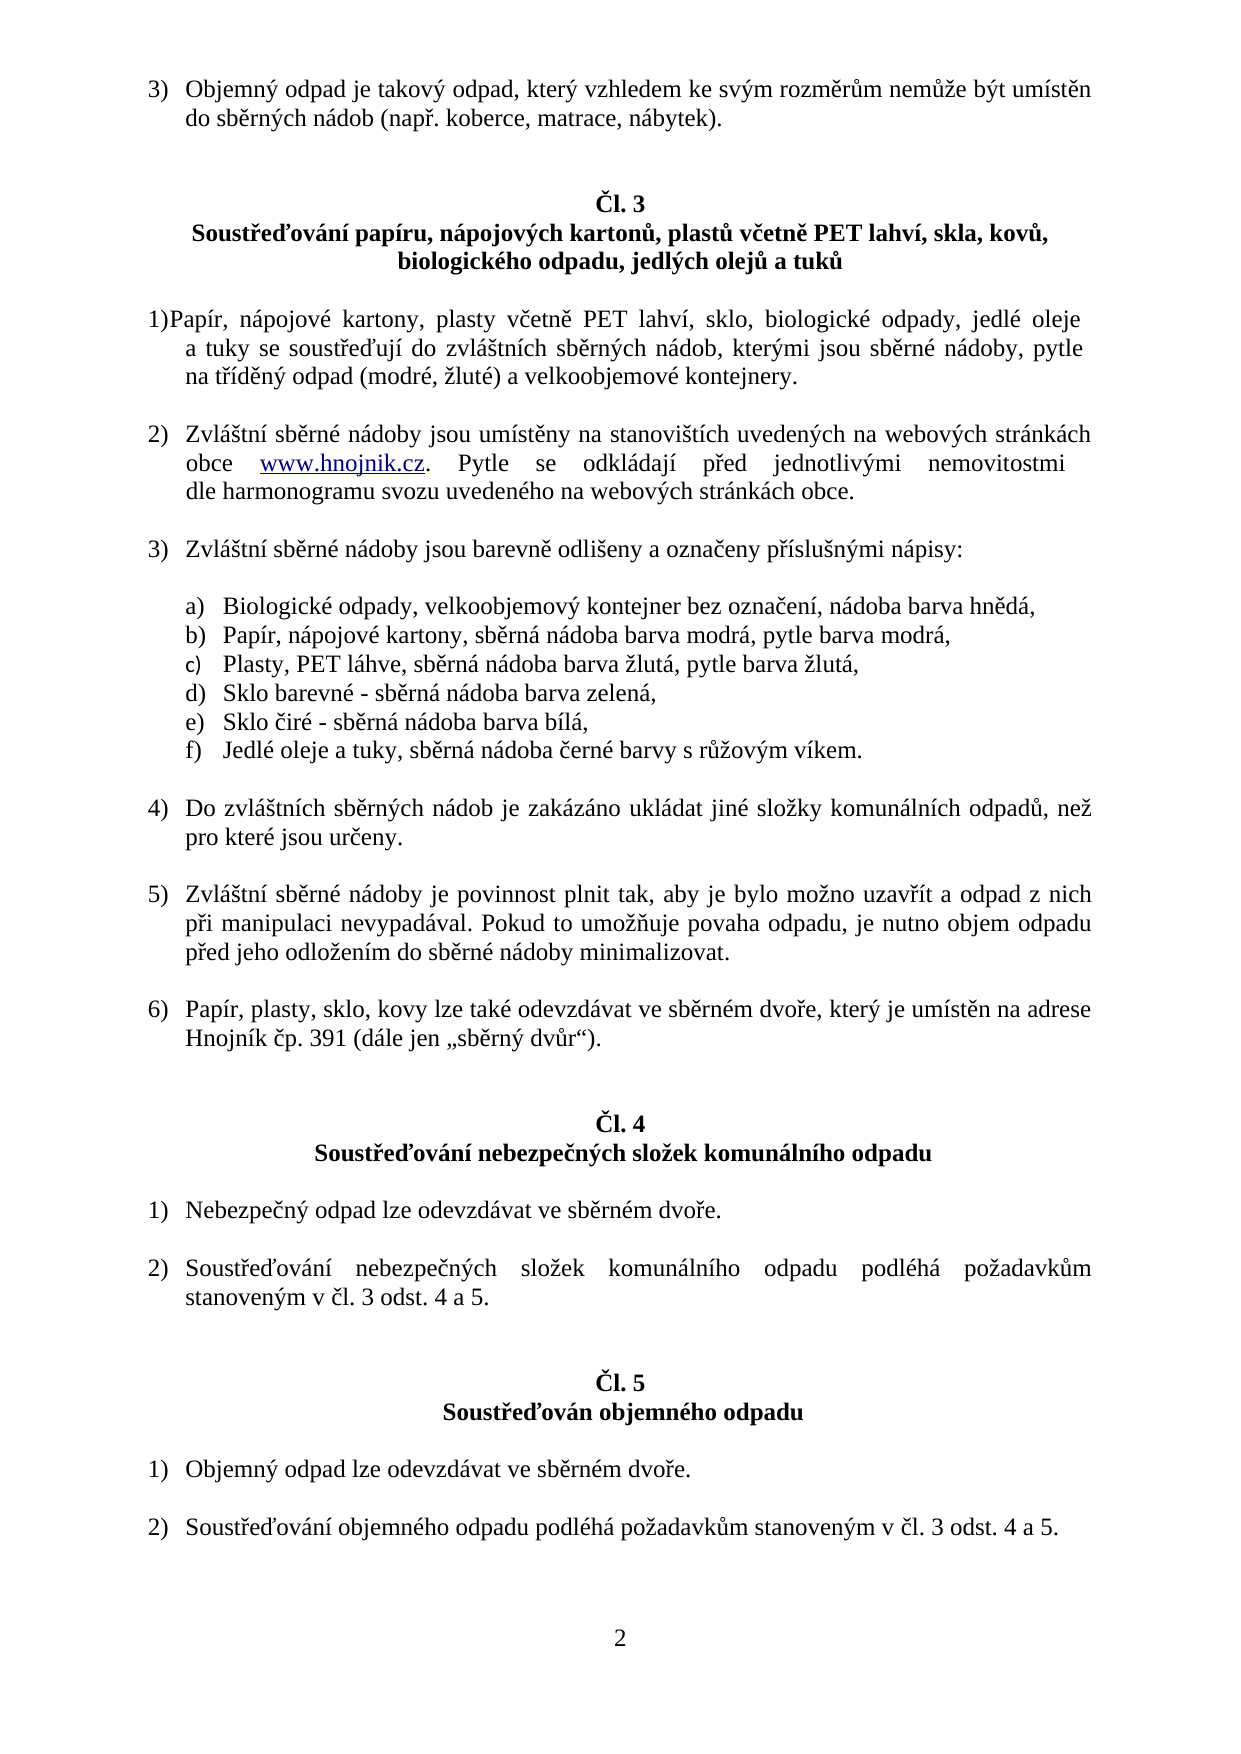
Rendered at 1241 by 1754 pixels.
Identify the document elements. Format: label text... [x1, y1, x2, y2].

text Čl. 3 [148, 189, 1092, 218]
text Soustřeďován objemného odpadu [148, 1397, 1092, 1425]
list Plasty, PET láhve, sběrná nádoba barva žlutá, pytle barva žlutá, [185, 649, 1092, 678]
list Sklo čiré - sběrná nádoba barva bílá, [185, 707, 1092, 735]
list Papír, nápojové kartony, sběrná nádoba barva modrá, pytle barva modrá, [185, 620, 1092, 649]
list Objemný odpad je takový odpad, který vzhledem ke svým rozměrům nemůže být umístěn do sběrných nádob (např. koberce, matrace, nábytek). [148, 74, 1092, 131]
list Zvláštní sběrné nádoby je povinnost plnit tak, aby je bylo možno uzavřít a odpad z nich při manipulaci nevypadával. Pokud to umožňuje povaha odpadu, je nutno objem odpadu před jeho odložením do sběrné nádoby minimalizovat. [148, 879, 1092, 965]
list Objemný odpad lze odevzdávat ve sběrném dvoře. [148, 1454, 1092, 1483]
list Sklo barevné - sběrná nádoba barva zelená, [185, 678, 1092, 707]
list Soustřeďování nebezpečných složek komunálního odpadu podléhá požadavkům stanoveným v čl. 3 odst. 4 a 5. [148, 1253, 1092, 1310]
list Do zvláštních sběrných nádob je zakázáno ukládat jiné složky komunálních odpadů, než pro které jsou určeny. [148, 793, 1092, 850]
subtitle Soustřeďování papíru, nápojových kartonů, plastů včetně PET lahví, skla, kovů, biologického odpadu, jedlých olejů a tuků [148, 218, 1092, 275]
list Zvláštní sběrné nádoby jsou umístěny na stanovištích uvedených na webových stránkách obce www.hnojnik.cz. Pytle se odkládají před jednotlivými nemovitostmi dle harmonogramu svozu uvedeného na webových stránkách obce. [148, 419, 1092, 505]
list Nebezpečný odpad lze odevzdávat ve sběrném dvoře. [148, 1195, 1092, 1224]
list Papír, plasty, sklo, kovy lze také odevzdávat ve sběrném dvoře, který je umístěn na adrese Hnojník čp. 391 (dále jen „sběrný dvůr“). [148, 994, 1092, 1052]
list Biologické odpady, velkoobjemový kontejner bez označení, nádoba barva hnědá, [185, 591, 1092, 620]
text Čl. 5 [148, 1368, 1092, 1397]
subtitle Čl. 4 [148, 1109, 1092, 1138]
list Jedlé oleje a tuky, sběrná nádoba černé barvy s růžovým víkem. [185, 735, 1092, 764]
list Soustřeďování objemného odpadu podléhá požadavkům stanoveným v čl. 3 odst. 4 a 5. [148, 1512, 1092, 1540]
subtitle Soustřeďování nebezpečných složek komunálního odpadu [148, 1138, 1092, 1167]
list Papír, nápojové kartony, plasty včetně PET lahví, sklo, biologické odpady, jedlé oleje a tuky se soustřeďují do zvláštních sběrných nádob, kterými jsou sběrné nádoby, pytle na tříděný odpad (modré, žluté) a velkoobjemové kontejnery. [148, 304, 1092, 390]
list Zvláštní sběrné nádoby jsou barevně odlišeny a označeny příslušnými nápisy: [148, 534, 1092, 563]
